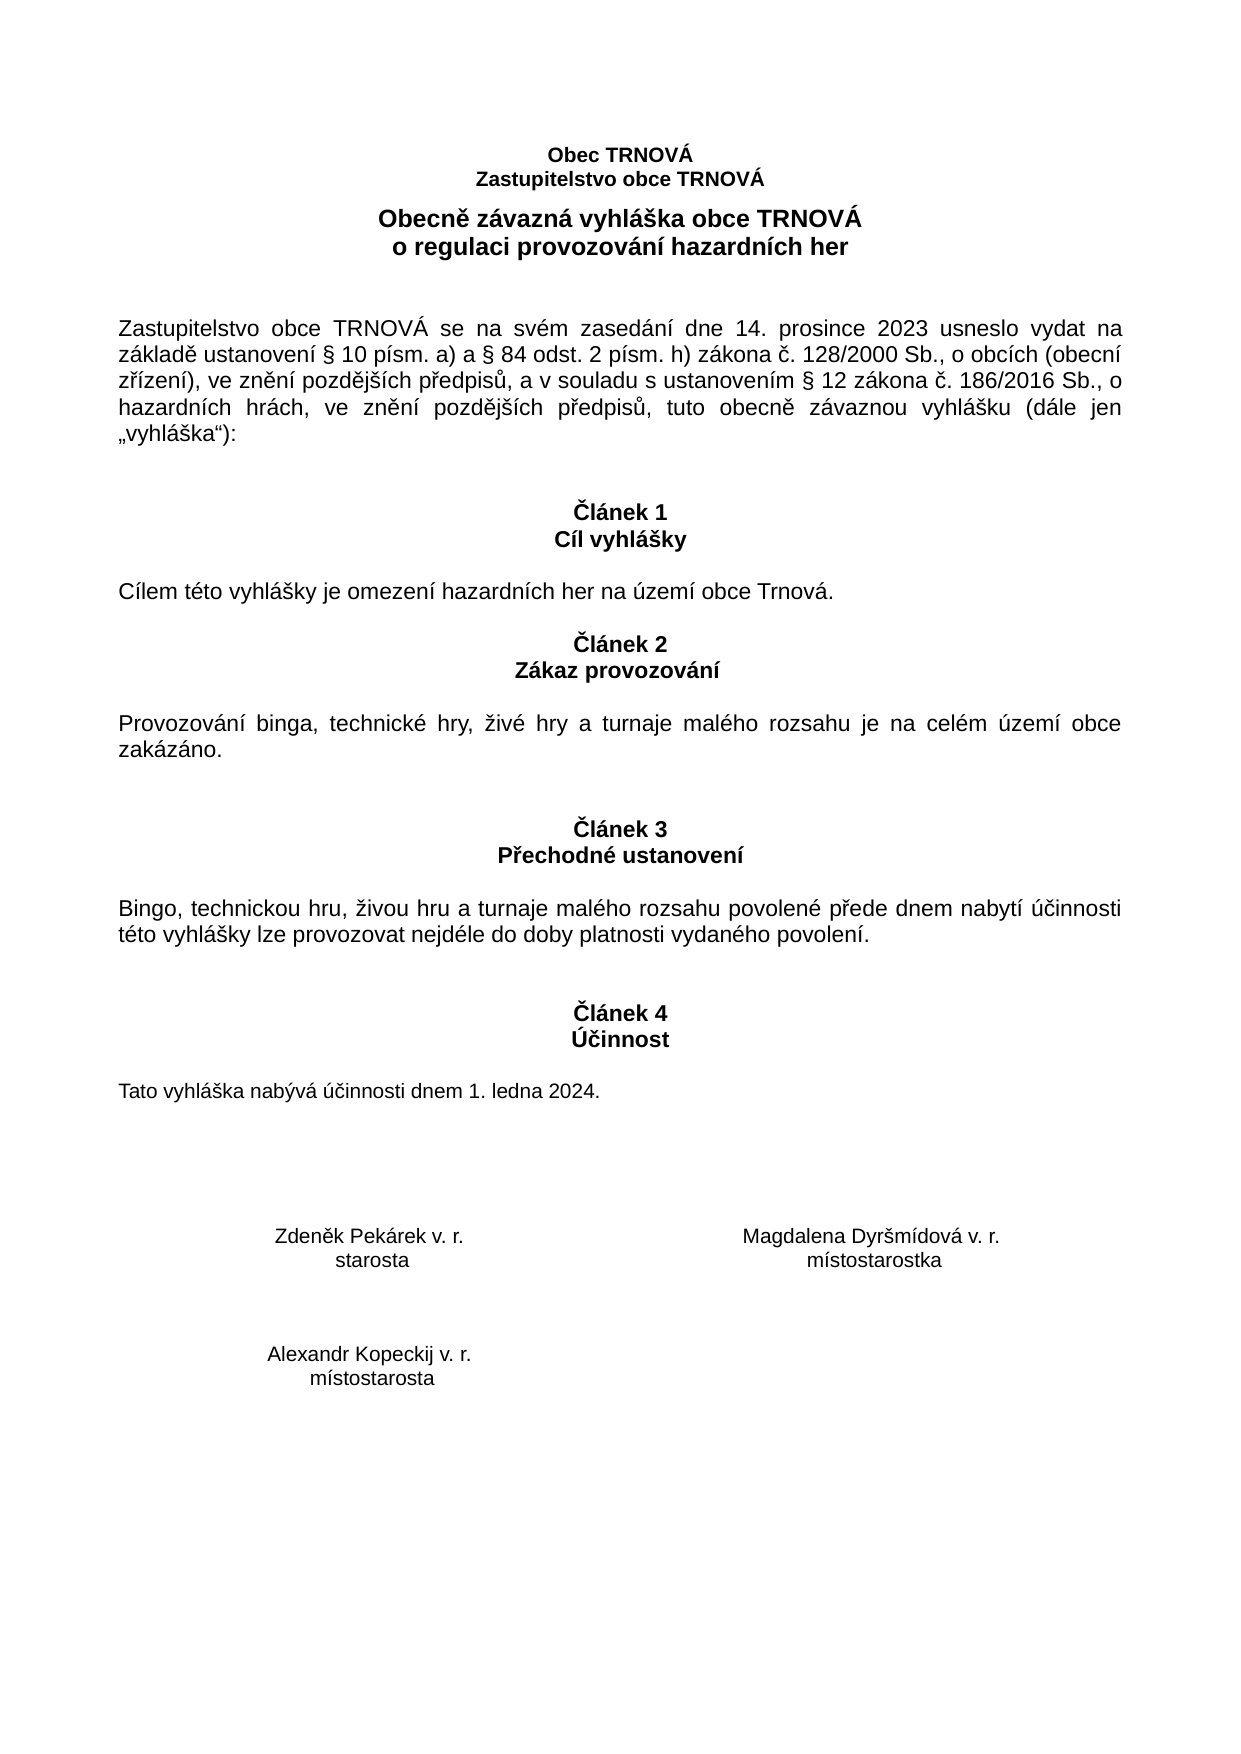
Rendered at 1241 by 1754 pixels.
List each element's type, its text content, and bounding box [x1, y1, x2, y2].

text Zákaz provozování [118, 657, 1122, 684]
table_cell [620, 1277, 1122, 1395]
text Cíl vyhlášky [118, 526, 1122, 552]
table_header Zdeněk Pekárek v. r. starosta [118, 1159, 620, 1277]
text Článek 4 [118, 1000, 1122, 1026]
text Přechodné ustanovení [118, 842, 1122, 868]
text Článek 2 [118, 631, 1122, 657]
text Obecně závazná vyhláška obce TRNOVÁ [118, 203, 1122, 232]
table_header Magdalena Dyršmídová v. r. místostarostka [620, 1159, 1122, 1277]
text Článek 1 [118, 499, 1122, 526]
text Článek 3 [118, 816, 1122, 842]
text Obec TRNOVÁ Zastupitelstvo obce TRNOVÁ [118, 143, 1122, 191]
text o regulaci provozování hazardních her [118, 232, 1122, 261]
table_cell Alexandr Kopeckij v. r. místostarosta [118, 1277, 620, 1395]
text Tato vyhláška nabývá účinnosti dnem 1. ledna 2024. [118, 1079, 1122, 1103]
text Provozování binga, technické hry, živé hry a turnaje malého rozsahu je na celém území obce zakázáno. [118, 710, 1122, 763]
text Bingo, technickou hru, živou hru a turnaje malého rozsahu povolené přede dnem nabytí účinnosti této vyhlášky lze provozovat nejdéle do doby platnosti vydaného povolení. [118, 894, 1122, 947]
text Cílem této vyhlášky je omezení hazardních her na území obce Trnová. [118, 578, 1122, 605]
text Zastupitelstvo obce TRNOVÁ se na svém zasedání dne 14. prosince 2023 usneslo vydat na základě ustanovení § 10 písm. a) a § 84 odst. 2 písm. h) zákona č. 128/2000 Sb., o obcích (obecní zřízení), ve znění pozdějších předpisů, a v souladu s ustanovením § 12 zákona č. 186/2016 Sb., o hazardních hrách, ve znění pozdějších předpisů, tuto obecně závaznou vyhlášku (dále jen „vyhláška“): [118, 315, 1122, 447]
text Účinnost [118, 1026, 1122, 1053]
